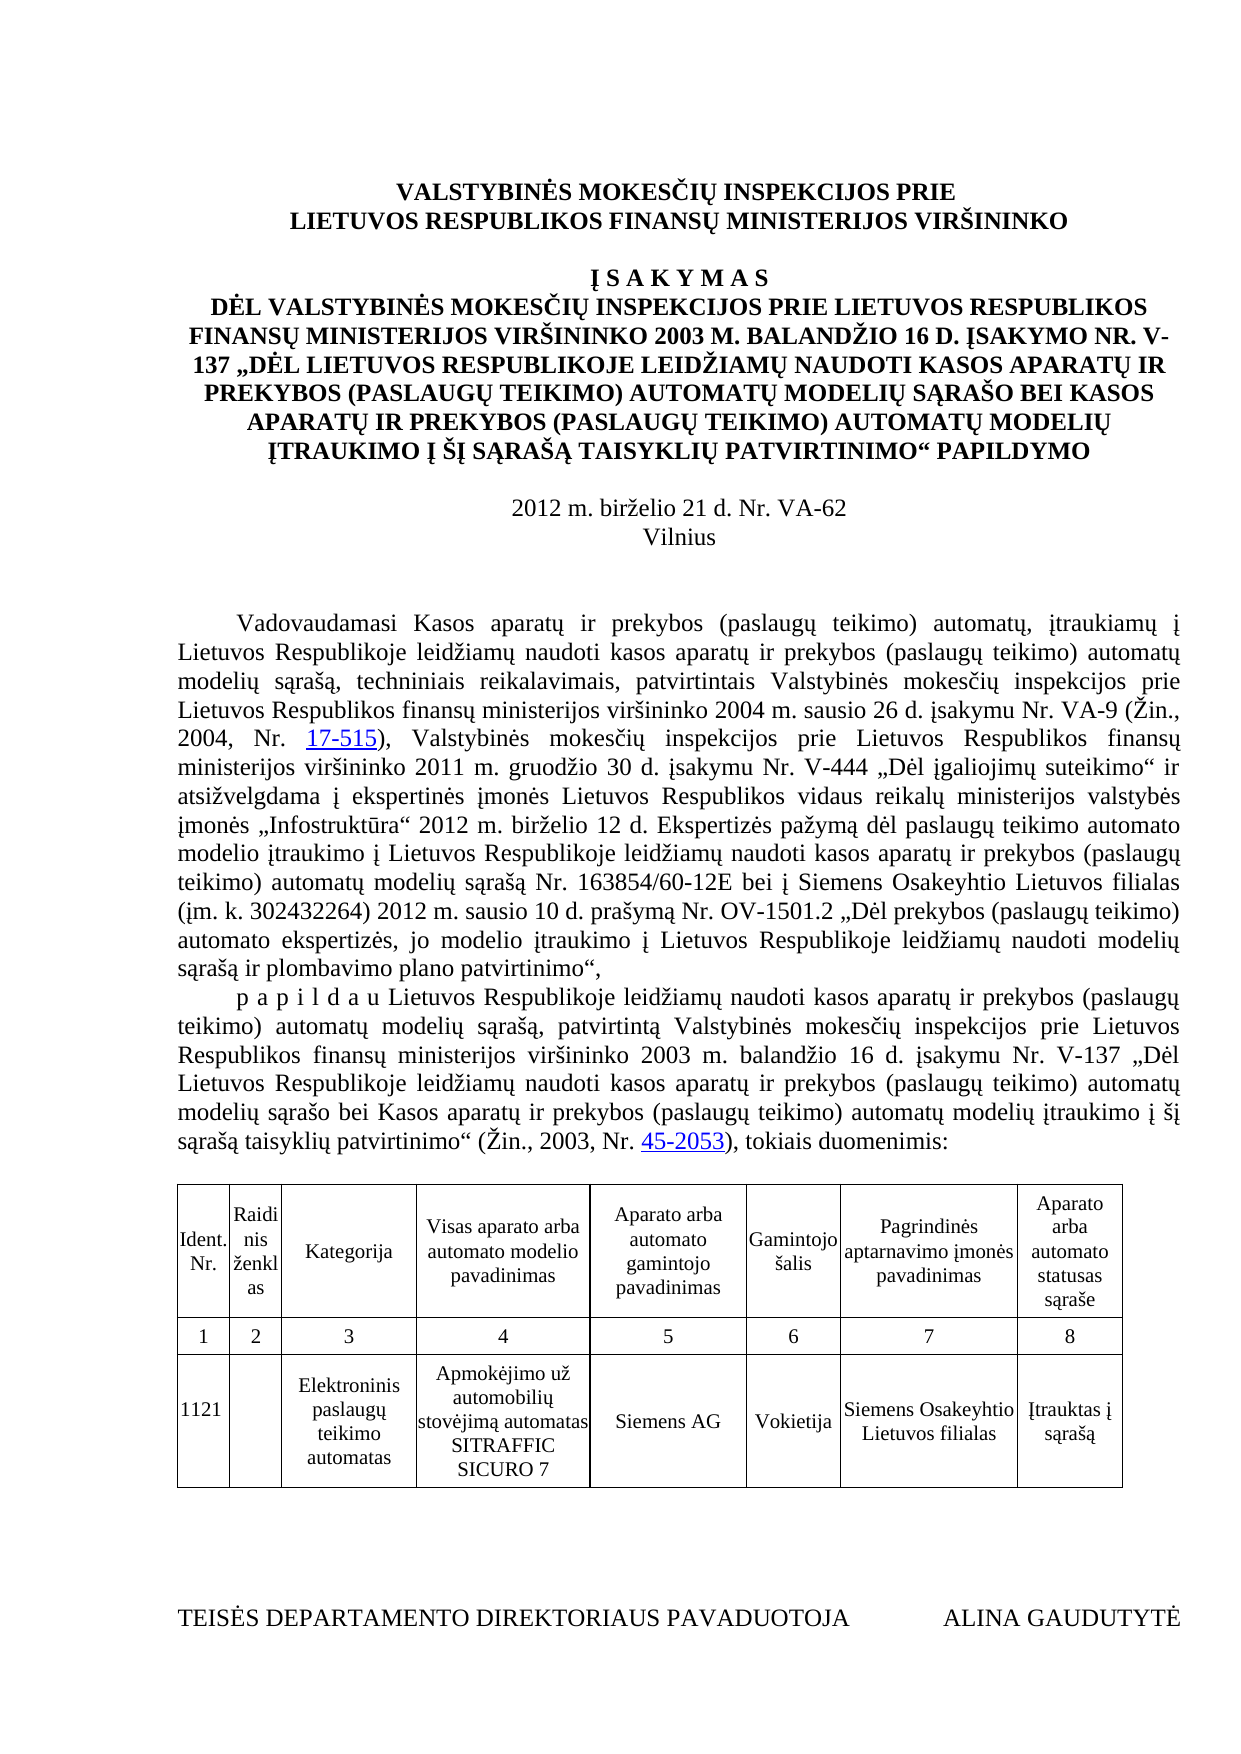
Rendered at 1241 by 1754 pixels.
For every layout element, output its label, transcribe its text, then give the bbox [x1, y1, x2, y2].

table_header Kategorija [282, 1185, 416, 1317]
table_header Aparato arba automato gamintojo pavadinimas [591, 1185, 746, 1317]
table_cell 5 [591, 1318, 746, 1354]
table_cell Elektroninis paslaugų teikimo automatas [282, 1355, 416, 1487]
table_header Raidinis ženklas [230, 1185, 281, 1317]
table_cell [230, 1355, 281, 1487]
text VALSTYBINĖS MOKESČIŲ INSPEKCIJOS PRIE [177, 177, 1181, 206]
table_cell 1 [178, 1318, 229, 1354]
table_header Gamintojo šalis [747, 1185, 840, 1317]
table_cell Įtrauktas į sąrašą [1018, 1355, 1122, 1487]
table_cell Apmokėjimo už automobilių stovėjimą automatas SITRAFFIC SICURO 7 [417, 1355, 589, 1487]
text Teisės departamento direktoriaus pavaduotoja Alina Gaudutytė [177, 1603, 1181, 1632]
table_header Ident. Nr. [178, 1185, 229, 1317]
table_header Pagrindinės aptarnavimo įmonės pavadinimas [841, 1185, 1017, 1317]
text 2012 m. birželio 21 d. Nr. VA-62 [177, 493, 1181, 522]
table_cell Siemens AG [591, 1355, 746, 1487]
table_cell 2 [230, 1318, 281, 1354]
table_cell 4 [417, 1318, 589, 1354]
text LIETUVOS RESPUBLIKOS FINANSŲ MINISTERIJOS VIRŠININKO [177, 206, 1181, 235]
table_cell 3 [282, 1318, 416, 1354]
table_cell Vokietija [747, 1355, 840, 1487]
table_cell 8 [1018, 1318, 1122, 1354]
text Vadovaudamasi Kasos aparatų ir prekybos (paslaugų teikimo) automatų, įtraukiamų į Lietuvos Respublikoje leidžiamų naudoti kasos aparatų ir prekybos (paslaugų teikimo) automatų modelių sąrašą, techniniais reikalavimais, patvirtintais Valstybinės mokesčių inspekcijos prie Lietuvos Respublikos finansų ministerijos viršininko 2004 m. sausio 26 d. įsakymu Nr. VA-9 (Žin., 2004, Nr. 17-515), Valstybinės mokesčių inspekcijos prie Lietuvos Respublikos finansų ministerijos viršininko 2011 m. gruodžio 30 d. įsakymu Nr. V-444 „Dėl įgaliojimų suteikimo“ ir atsižvelgdama į ekspertinės įmonės Lietuvos Respublikos vidaus reikalų ministerijos valstybės įmonės „Infostruktūra“ 2012 m. birželio 12 d. Ekspertizės pažymą dėl paslaugų teikimo automato modelio įtraukimo į Lietuvos Respublikoje leidžiamų naudoti kasos aparatų ir prekybos (paslaugų teikimo) automatų modelių sąrašą Nr. 163854/60-12E bei į Siemens Osakeyhtio Lietuvos filialas (įm. k. 302432264) 2012 m. sausio 10 d. prašymą Nr. OV-1501.2 „Dėl prekybos (paslaugų teikimo) automato ekspertizės, jo modelio įtraukimo į Lietuvos Respublikoje leidžiamų naudoti modelių sąrašą ir plombavimo plano patvirtinimo“, [177, 608, 1181, 982]
table_header Visas aparato arba automato modelio pavadinimas [417, 1185, 589, 1317]
text Vilnius [177, 522, 1181, 551]
table_header Aparato arba automato statusas sąraše [1018, 1185, 1122, 1317]
table_cell 6 [747, 1318, 840, 1354]
text DĖL VALSTYBINĖS MOKESČIŲ INSPEKCIJOS PRIE LIETUVOS RESPUBLIKOS FINANSŲ MINISTERIJOS VIRŠININKO 2003 m. BALANDŽIO 16 d. ĮSAKYMO Nr. V-137 „DĖL LIETUVOS RESPUBLIKOJE LEIDŽIAMŲ NAUDOTI KASOS APARATŲ IR PREKYBOS (PASLAUGŲ TEIKIMO) AUTOMATŲ MODELIŲ SĄRAŠO BEI KASOS APARATŲ IR PREKYBOS (PASLAUGŲ TEIKIMO) AUTOMATŲ MODELIŲ ĮTRAUKIMO Į ŠĮ SĄRAŠĄ TAISYKLIŲ PATVIRTINIMO“ PAPILDYMO [177, 292, 1181, 465]
text p a p i l d a u Lietuvos Respublikoje leidžiamų naudoti kasos aparatų ir prekybos (paslaugų teikimo) automatų modelių sąrašą, patvirtintą Valstybinės mokesčių inspekcijos prie Lietuvos Respublikos finansų ministerijos viršininko 2003 m. balandžio 16 d. įsakymu Nr. V-137 „Dėl Lietuvos Respublikoje leidžiamų naudoti kasos aparatų ir prekybos (paslaugų teikimo) automatų modelių sąrašo bei Kasos aparatų ir prekybos (paslaugų teikimo) automatų modelių įtraukimo į šį sąrašą taisyklių patvirtinimo“ (Žin., 2003, Nr. 45-2053), tokiais duomenimis: [177, 982, 1181, 1155]
table_cell Siemens Osakeyhtio Lietuvos filialas [841, 1355, 1017, 1487]
text Į S A K Y M A S [177, 263, 1181, 292]
table_cell 7 [841, 1318, 1017, 1354]
table_cell 1121 [178, 1355, 229, 1487]
